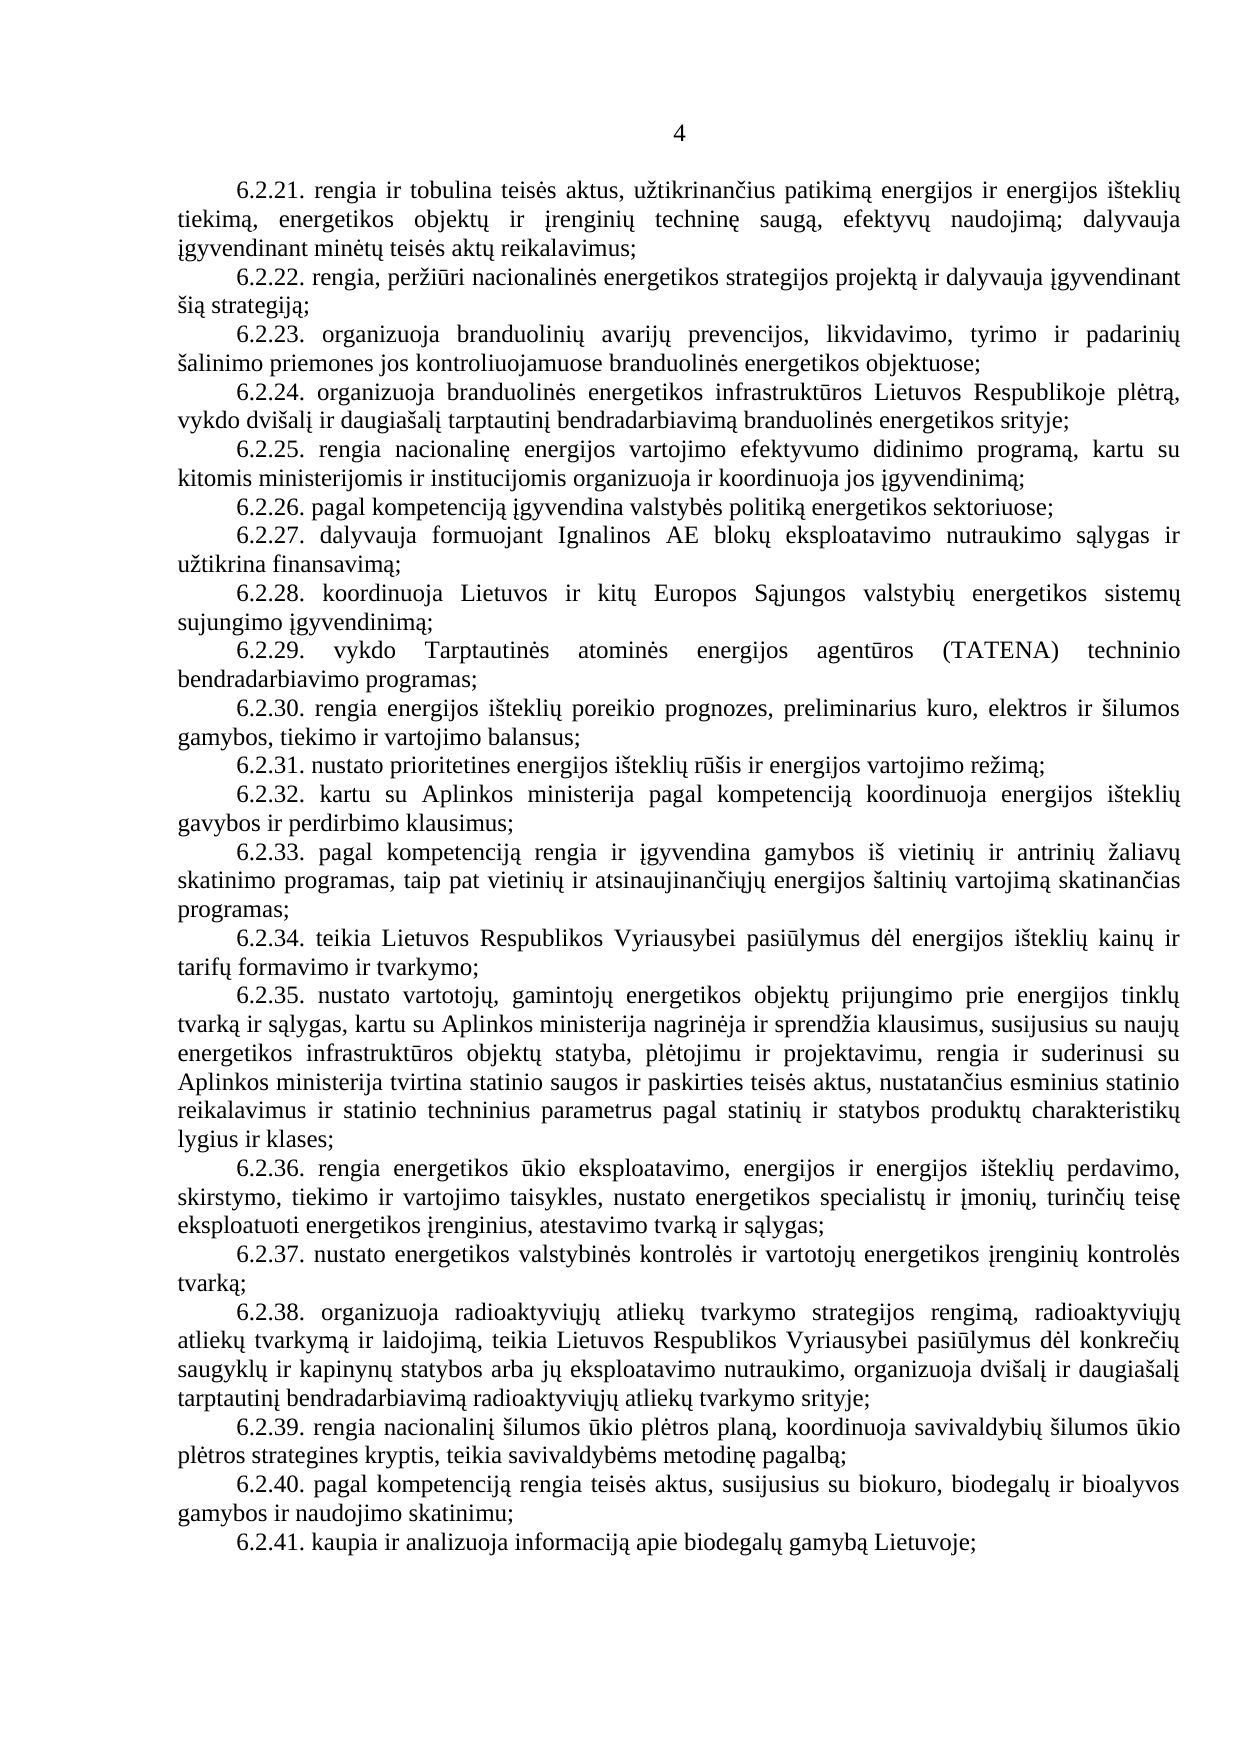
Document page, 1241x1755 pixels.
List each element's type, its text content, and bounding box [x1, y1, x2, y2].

text 6.2.32. kartu su Aplinkos ministerija pagal kompetenciją koordinuoja energijos išteklių gavybos ir perdirbimo klausimus; [177, 779, 1181, 837]
text 6.2.28. koordinuoja Lietuvos ir kitų Europos Sąjungos valstybių energetikos sistemų sujungimo įgyvendinimą; [177, 578, 1181, 636]
text 6.2.26. pagal kompetenciją įgyvendina valstybės politiką energetikos sektoriuose; [177, 492, 1181, 521]
text 6.2.38. organizuoja radioaktyviųjų atliekų tvarkymo strategijos rengimą, radioaktyviųjų atliekų tvarkymą ir laidojimą, teikia Lietuvos Respublikos Vyriausybei pasiūlymus dėl konkrečių saugyklų ir kapinynų statybos arba jų eksploatavimo nutraukimo, organizuoja dvišalį ir daugiašalį tarptautinį bendradarbiavimą radioaktyviųjų atliekų tvarkymo srityje; [177, 1297, 1181, 1412]
text 6.2.40. pagal kompetenciją rengia teisės aktus, susijusius su biokuro, biodegalų ir bioalyvos gamybos ir naudojimo skatinimu; [177, 1469, 1181, 1527]
text 6.2.25. rengia nacionalinę energijos vartojimo efektyvumo didinimo programą, kartu su kitomis ministerijomis ir institucijomis organizuoja ir koordinuoja jos įgyvendinimą; [177, 434, 1181, 492]
text 6.2.41. kaupia ir analizuoja informaciją apie biodegalų gamybą Lietuvoje; [177, 1527, 1181, 1556]
text 6.2.27. dalyvauja formuojant Ignalinos AE blokų eksploatavimo nutraukimo sąlygas ir užtikrina finansavimą; [177, 521, 1181, 578]
text 6.2.30. rengia energijos išteklių poreikio prognozes, preliminarius kuro, elektros ir šilumos gamybos, tiekimo ir vartojimo balansus; [177, 693, 1181, 751]
text 6.2.36. rengia energetikos ūkio eksploatavimo, energijos ir energijos išteklių perdavimo, skirstymo, tiekimo ir vartojimo taisykles, nustato energetikos specialistų ir įmonių, turinčių teisę eksploatuoti energetikos įrenginius, atestavimo tvarką ir sąlygas; [177, 1153, 1181, 1239]
text 6.2.23. organizuoja branduolinių avarijų prevencijos, likvidavimo, tyrimo ir padarinių šalinimo priemones jos kontroliuojamuose branduolinės energetikos objektuose; [177, 319, 1181, 377]
text 6.2.37. nustato energetikos valstybinės kontrolės ir vartotojų energetikos įrenginių kontrolės tvarką; [177, 1239, 1181, 1297]
text 6.2.21. rengia ir tobulina teisės aktus, užtikrinančius patikimą energijos ir energijos išteklių tiekimą, energetikos objektų ir įrenginių techninę saugą, efektyvų naudojimą; dalyvauja įgyvendinant minėtų teisės aktų reikalavimus; [177, 176, 1181, 262]
text 6.2.29. vykdo Tarptautinės atominės energijos agentūros (TATENA) techninio bendradarbiavimo programas; [177, 636, 1181, 693]
text 6.2.24. organizuoja branduolinės energetikos infrastruktūros Lietuvos Respublikoje plėtrą, vykdo dvišalį ir daugiašalį tarptautinį bendradarbiavimą branduolinės energetikos srityje; [177, 377, 1181, 434]
text 6.2.22. rengia, peržiūri nacionalinės energetikos strategijos projektą ir dalyvauja įgyvendinant šią strategiją; [177, 262, 1181, 319]
text 6.2.39. rengia nacionalinį šilumos ūkio plėtros planą, koordinuoja savivaldybių šilumos ūkio plėtros strategines kryptis, teikia savivaldybėms metodinę pagalbą; [177, 1412, 1181, 1469]
text 6.2.34. teikia Lietuvos Respublikos Vyriausybei pasiūlymus dėl energijos išteklių kainų ir tarifų formavimo ir tvarkymo; [177, 923, 1181, 981]
text 6.2.31. nustato prioritetines energijos išteklių rūšis ir energijos vartojimo režimą; [177, 751, 1181, 779]
text 6.2.33. pagal kompetenciją rengia ir įgyvendina gamybos iš vietinių ir antrinių žaliavų skatinimo programas, taip pat vietinių ir atsinaujinančiųjų energijos šaltinių vartojimą skatinančias programas; [177, 837, 1181, 923]
text 6.2.35. nustato vartotojų, gamintojų energetikos objektų prijungimo prie energijos tinklų tvarką ir sąlygas, kartu su Aplinkos ministerija nagrinėja ir sprendžia klausimus, susijusius su naujų energetikos infrastruktūros objektų statyba, plėtojimu ir projektavimu, rengia ir suderinusi su Aplinkos ministerija tvirtina statinio saugos ir paskirties teisės aktus, nustatančius esminius statinio reikalavimus ir statinio techninius parametrus pagal statinių ir statybos produktų charakteristikų lygius ir klases; [177, 981, 1181, 1153]
